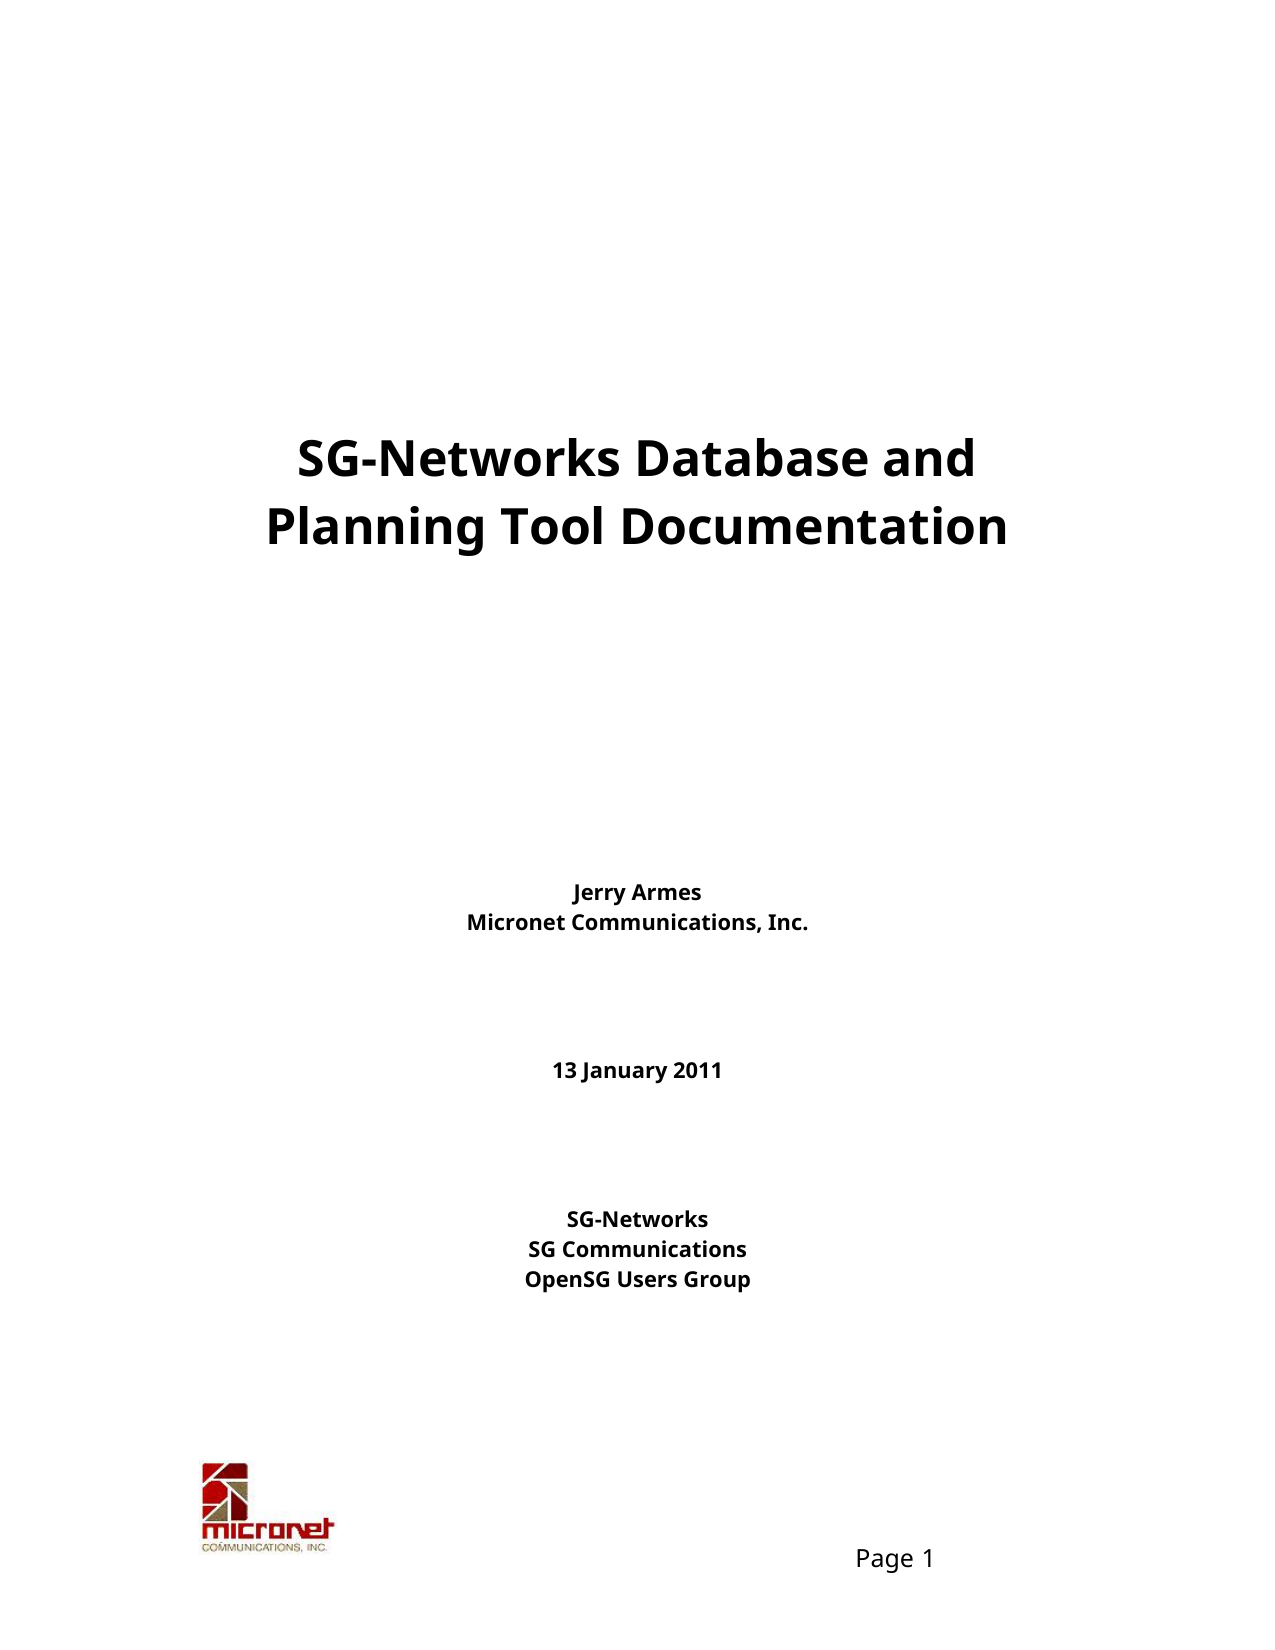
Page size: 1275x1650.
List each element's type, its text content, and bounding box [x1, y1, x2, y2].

text SG-Networks [187, 1204, 1087, 1234]
text Micronet Communications, Inc. [187, 906, 1087, 936]
text Jerry Armes [187, 877, 1087, 906]
text SG-Networks Database and Planning Tool Documentation [187, 422, 1087, 559]
text 13 January 2011 [187, 1055, 1087, 1085]
text SG Communications [187, 1234, 1087, 1264]
picture [198, 1460, 338, 1555]
text OpenSG Users Group [187, 1264, 1087, 1294]
